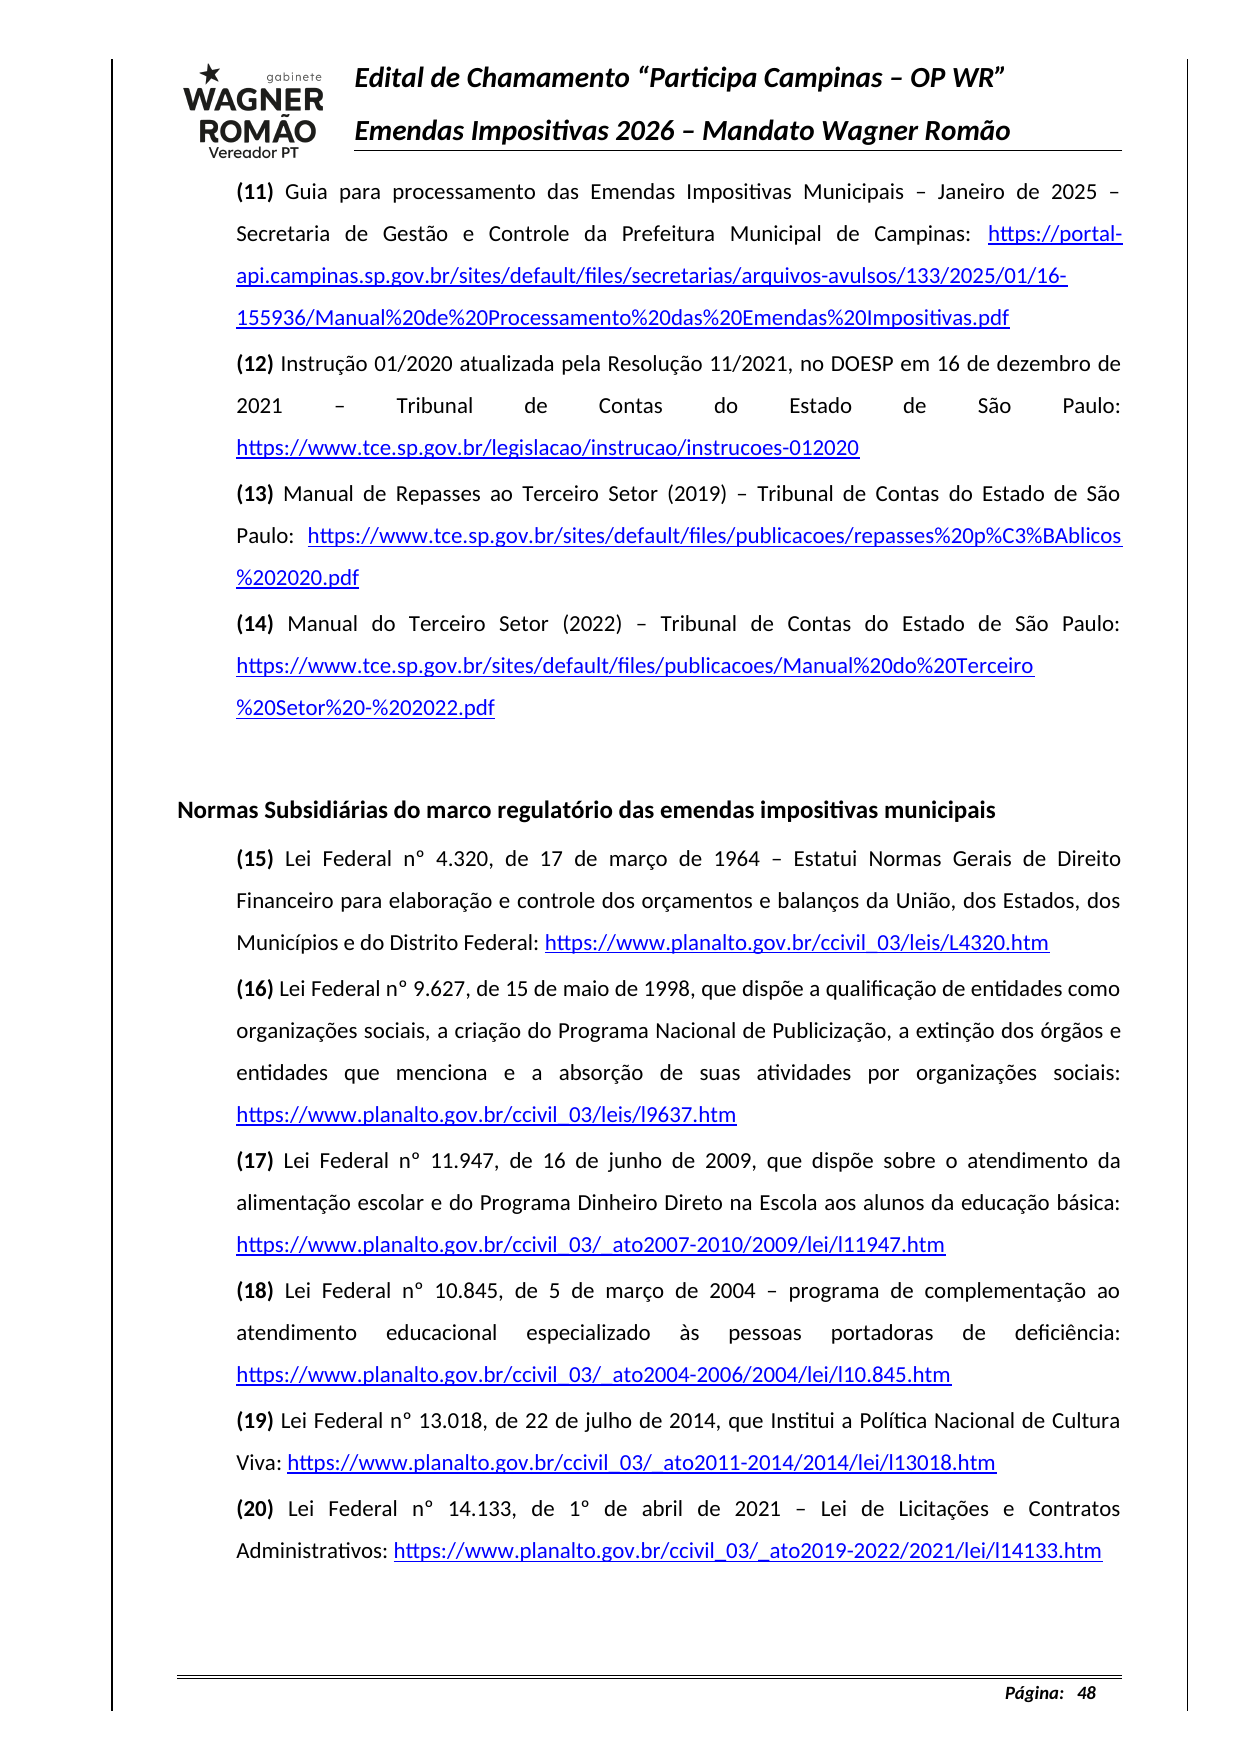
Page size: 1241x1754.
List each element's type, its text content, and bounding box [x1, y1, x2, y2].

text (17) Lei Federal nº 11.947, de 16 de junho de 2009, que dispõe sobre o atendimento da alimentação escolar e do Programa Dinheiro Direto na Escola aos alunos da educação básica: https://www.planalto.gov.br/ccivil_03/_ato2007-2010/2009/lei/l11947.htm [236, 1146, 1122, 1258]
text (13) Manual de Repasses ao Terceiro Setor (2019) – Tribunal de Contas do Estado de São Paulo: https://www.tce.sp.gov.br/sites/default/files/publicacoes/repasses%20p%C3%BAblicos%202020.pdf [236, 479, 1122, 591]
text (20) Lei Federal nº 14.133, de 1º de abril de 2021 – Lei de Licitações e Contratos Administrativos: https://www.planalto.gov.br/ccivil_03/_ato2019-2022/2021/lei/l14133.htm [236, 1494, 1122, 1564]
text (15) Lei Federal nº 4.320, de 17 de março de 1964 – Estatui Normas Gerais de Direito Financeiro para elaboração e controle dos orçamentos e balanços da União, dos Estados, dos Municípios e do Distrito Federal: https://www.planalto.gov.br/ccivil_03/leis/L4320.htm [236, 844, 1122, 956]
text (18) Lei Federal nº 10.845, de 5 de março de 2004 – programa de complementação ao atendimento educacional especializado às pessoas portadoras de deficiência: https://www.planalto.gov.br/ccivil_03/_ato2004-2006/2004/lei/l10.845.htm [236, 1276, 1122, 1388]
text (16) Lei Federal nº 9.627, de 15 de maio de 1998, que dispõe a qualificação de entidades como organizações sociais, a criação do Programa Nacional de Publicização, a extinção dos órgãos e entidades que menciona e a absorção de suas atividades por organizações sociais: https://www.planalto.gov.br/ccivil_03/leis/l9637.htm [236, 974, 1122, 1128]
text (19) Lei Federal nº 13.018, de 22 de julho de 2014, que Institui a Política Nacional de Cultura Viva: https://www.planalto.gov.br/ccivil_03/_ato2011-2014/2014/lei/l13018.htm [236, 1406, 1122, 1476]
subtitle Normas Subsidiárias do marco regulatório das emendas impositivas municipais [177, 794, 1122, 824]
text (11) Guia para processamento das Emendas Impositivas Municipais – Janeiro de 2025 – Secretaria de Gestão e Controle da Prefeitura Municipal de Campinas: https://portal-api.campinas.sp.gov.br/sites/default/files/secretarias/arquivos-avulsos/133/2025/01/16-155936/Manual%20de%20Processamento%20das%20Emendas%20Impositivas.pdf [236, 177, 1122, 331]
text (12) Instrução 01/2020 atualizada pela Resolução 11/2021, no DOESP em 16 de dezembro de 2021 – Tribunal de Contas do Estado de São Paulo: https://www.tce.sp.gov.br/legislacao/instrucao/instrucoes-012020 [236, 349, 1122, 461]
text (14) Manual do Terceiro Setor (2022) – Tribunal de Contas do Estado de São Paulo: https://www.tce.sp.gov.br/sites/default/files/publicacoes/Manual%20do%20Terceiro%20Setor%20-%202022.pdf [236, 609, 1122, 721]
